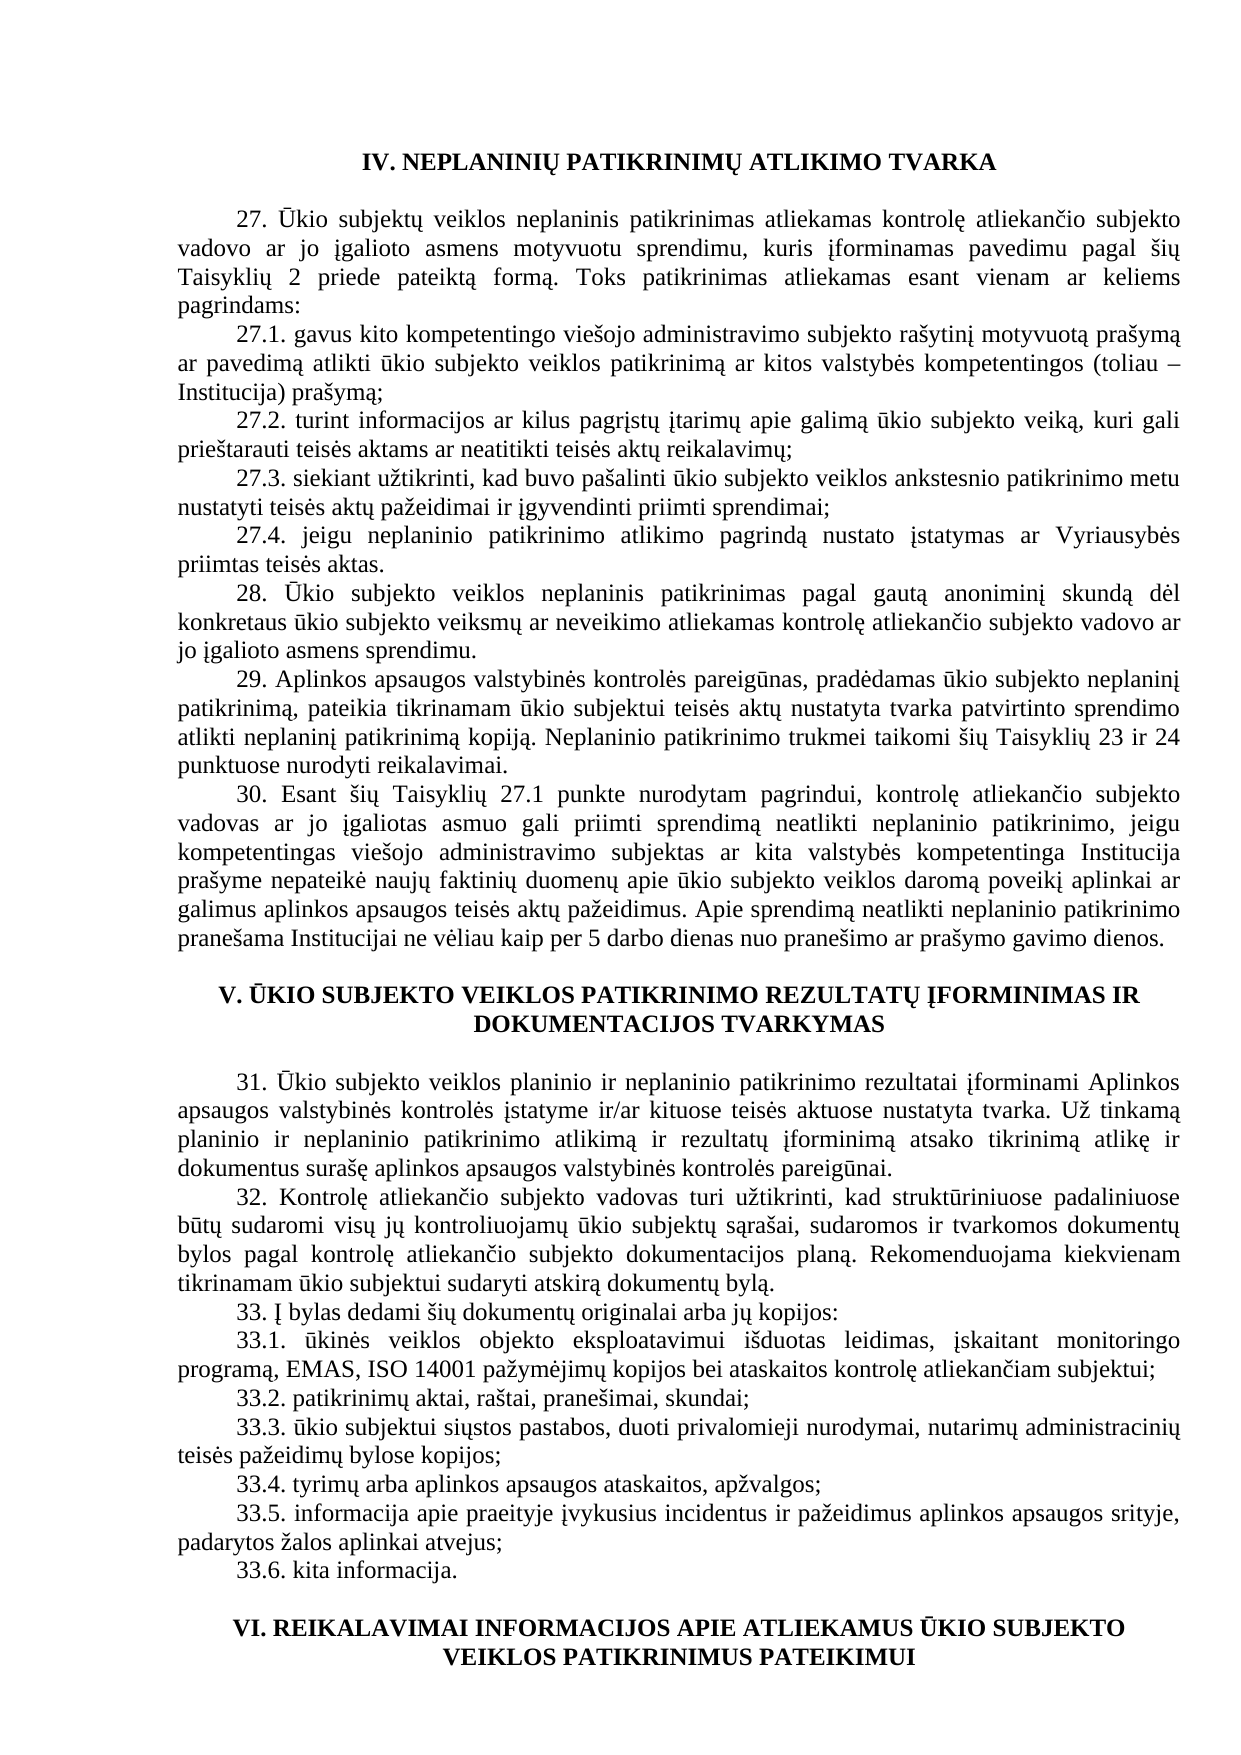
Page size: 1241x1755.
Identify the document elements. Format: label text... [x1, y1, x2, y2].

text 28. Ūkio subjekto veiklos neplaninis patikrinimas pagal gautą anoniminį skundą dėl konkretaus ūkio subjekto veiksmų ar neveikimo atliekamas kontrolę atliekančio subjekto vadovo ar jo įgalioto asmens sprendimu. [177, 578, 1181, 664]
text 33. Į bylas dedami šių dokumentų originalai arba jų kopijos: [177, 1297, 1181, 1326]
text 27.2. turint informacijos ar kilus pagrįstų įtarimų apie galimą ūkio subjekto veiką, kuri gali prieštarauti teisės aktams ar neatitikti teisės aktų reikalavimų; [177, 406, 1181, 463]
text 27. Ūkio subjektų veiklos neplaninis patikrinimas atliekamas kontrolę atliekančio subjekto vadovo ar jo įgalioto asmens motyvuotu sprendimu, kuris įforminamas pavedimu pagal šių Taisyklių 2 priede pateiktą formą. Toks patikrinimas atliekamas esant vienam ar keliems pagrindams: [177, 204, 1181, 319]
text 27.3. siekiant užtikrinti, kad buvo pašalinti ūkio subjekto veiklos ankstesnio patikrinimo metu nustatyti teisės aktų pažeidimai ir įgyvendinti priimti sprendimai; [177, 463, 1181, 521]
text VI. REIKALAVIMAI INFORMACIJOS APIE ATLIEKAMUS ŪKIO SUBJEKTO VEIKLOS PATIKRINIMUS PATEIKIMUI [177, 1613, 1181, 1671]
text 32. Kontrolę atliekančio subjekto vadovas turi užtikrinti, kad struktūriniuose padaliniuose būtų sudaromi visų jų kontroliuojamų ūkio subjektų sąrašai, sudaromos ir tvarkomos dokumentų bylos pagal kontrolę atliekančio subjekto dokumentacijos planą. Rekomenduojama kiekvienam tikrinamam ūkio subjektui sudaryti atskirą dokumentų bylą. [177, 1182, 1181, 1297]
text V. ŪKIO SUBJEKTO VEIKLOS PATIKRINIMO REZULTATŲ ĮFORMINIMAS IR DOKUMENTACIJOS TVARKYMAS [177, 981, 1181, 1038]
text 27.1. gavus kito kompetentingo viešojo administravimo subjekto rašytinį motyvuotą prašymą ar pavedimą atlikti ūkio subjekto veiklos patikrinimą ar kitos valstybės kompetentingos (toliau – Institucija) prašymą; [177, 319, 1181, 406]
text 30. Esant šių Taisyklių 27.1 punkte nurodytam pagrindui, kontrolę atliekančio subjekto vadovas ar jo įgaliotas asmuo gali priimti sprendimą neatlikti neplaninio patikrinimo, jeigu kompetentingas viešojo administravimo subjektas ar kita valstybės kompetentinga Institucija prašyme nepateikė naujų faktinių duomenų apie ūkio subjekto veiklos daromą poveikį aplinkai ar galimus aplinkos apsaugos teisės aktų pažeidimus. Apie sprendimą neatlikti neplaninio patikrinimo pranešama Institucijai ne vėliau kaip per 5 darbo dienas nuo pranešimo ar prašymo gavimo dienos. [177, 779, 1181, 952]
text 33.1. ūkinės veiklos objekto eksploatavimui išduotas leidimas, įskaitant monitoringo programą, EMAS, ISO 14001 pažymėjimų kopijos bei ataskaitos kontrolę atliekančiam subjektui; [177, 1326, 1181, 1383]
text 27.4. jeigu neplaninio patikrinimo atlikimo pagrindą nustato įstatymas ar Vyriausybės priimtas teisės aktas. [177, 521, 1181, 578]
text 33.4. tyrimų arba aplinkos apsaugos ataskaitos, apžvalgos; [177, 1469, 1181, 1498]
text 33.2. patikrinimų aktai, raštai, pranešimai, skundai; [177, 1383, 1181, 1412]
text IV. NEPLANINIŲ PATIKRINIMŲ ATLIKIMO TVARKA [177, 147, 1181, 176]
text 33.5. informacija apie praeityje įvykusius incidentus ir pažeidimus aplinkos apsaugos srityje, padarytos žalos aplinkai atvejus; [177, 1498, 1181, 1556]
text 29. Aplinkos apsaugos valstybinės kontrolės pareigūnas, pradėdamas ūkio subjekto neplaninį patikrinimą, pateikia tikrinamam ūkio subjektui teisės aktų nustatyta tvarka patvirtinto sprendimo atlikti neplaninį patikrinimą kopiją. Neplaninio patikrinimo trukmei taikomi šių Taisyklių 23 ir 24 punktuose nurodyti reikalavimai. [177, 664, 1181, 779]
text 33.3. ūkio subjektui siųstos pastabos, duoti privalomieji nurodymai, nutarimų administracinių teisės pažeidimų bylose kopijos; [177, 1412, 1181, 1469]
text 31. Ūkio subjekto veiklos planinio ir neplaninio patikrinimo rezultatai įforminami Aplinkos apsaugos valstybinės kontrolės įstatyme ir/ar kituose teisės aktuose nustatyta tvarka. Už tinkamą planinio ir neplaninio patikrinimo atlikimą ir rezultatų įforminimą atsako tikrinimą atlikę ir dokumentus surašę aplinkos apsaugos valstybinės kontrolės pareigūnai. [177, 1067, 1181, 1182]
text 33.6. kita informacija. [177, 1556, 1181, 1584]
